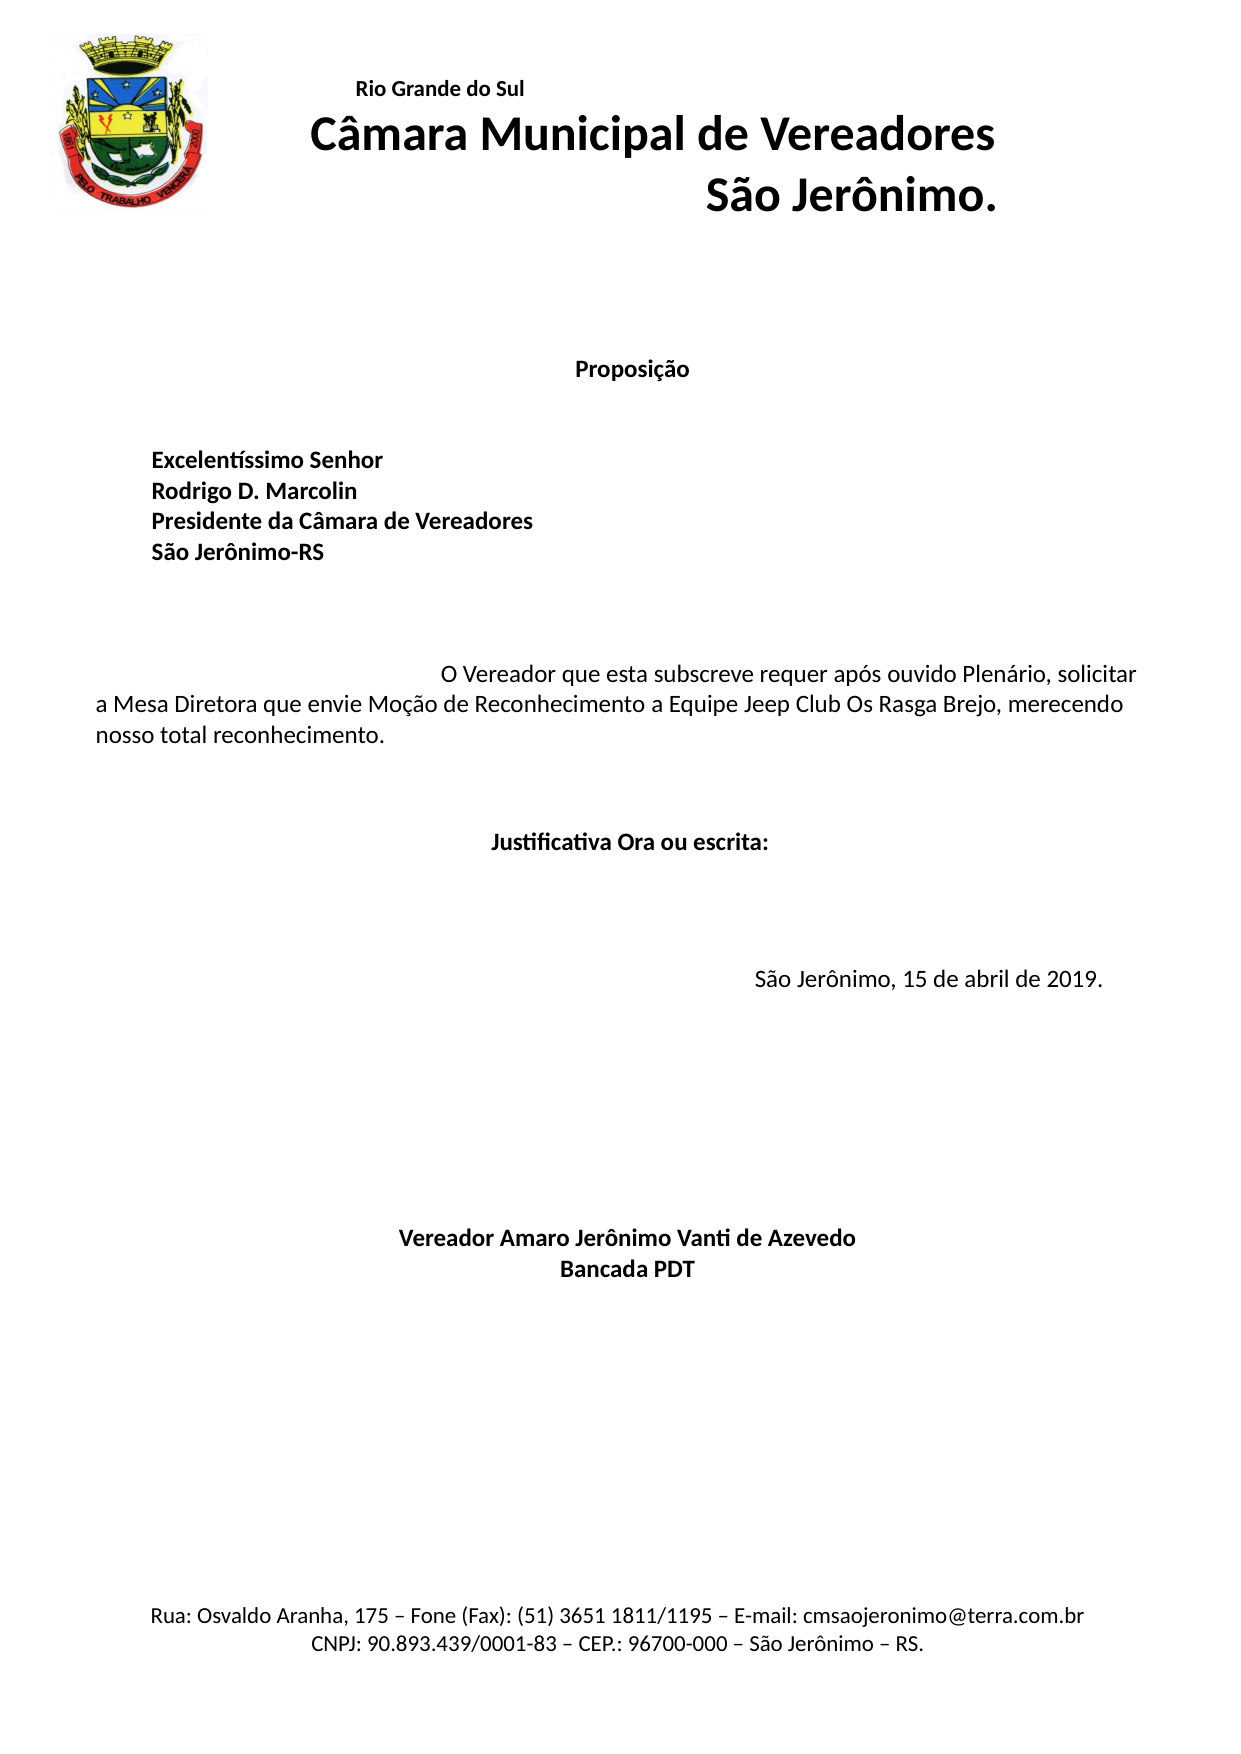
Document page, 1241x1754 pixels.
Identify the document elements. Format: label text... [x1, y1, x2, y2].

text O Vereador que esta subscreve requer após ouvido Plenário, solicitar a Mesa Diretora que envie Moção de Reconhecimento a Equipe Jeep Club Os Rasga Brejo, merecendo nosso total reconhecimento. [95, 658, 1141, 749]
text São Jerônimo, 15 de abril de 2019. [151, 963, 1103, 993]
text Vereador Amaro Jerônimo Vanti de Azevedo [152, 1222, 1103, 1253]
text Excelentíssimo Senhor [151, 444, 1103, 475]
text Presidente da Câmara de Vereadores [151, 505, 1103, 536]
text Proposição [420, 353, 1103, 383]
text Justificativa Ora ou escrita: [151, 826, 1103, 856]
text Rodrigo D. Marcolin [151, 475, 1103, 505]
text São Jerônimo-RS [151, 536, 1103, 566]
subtitle Bancada PDT [152, 1253, 1103, 1283]
